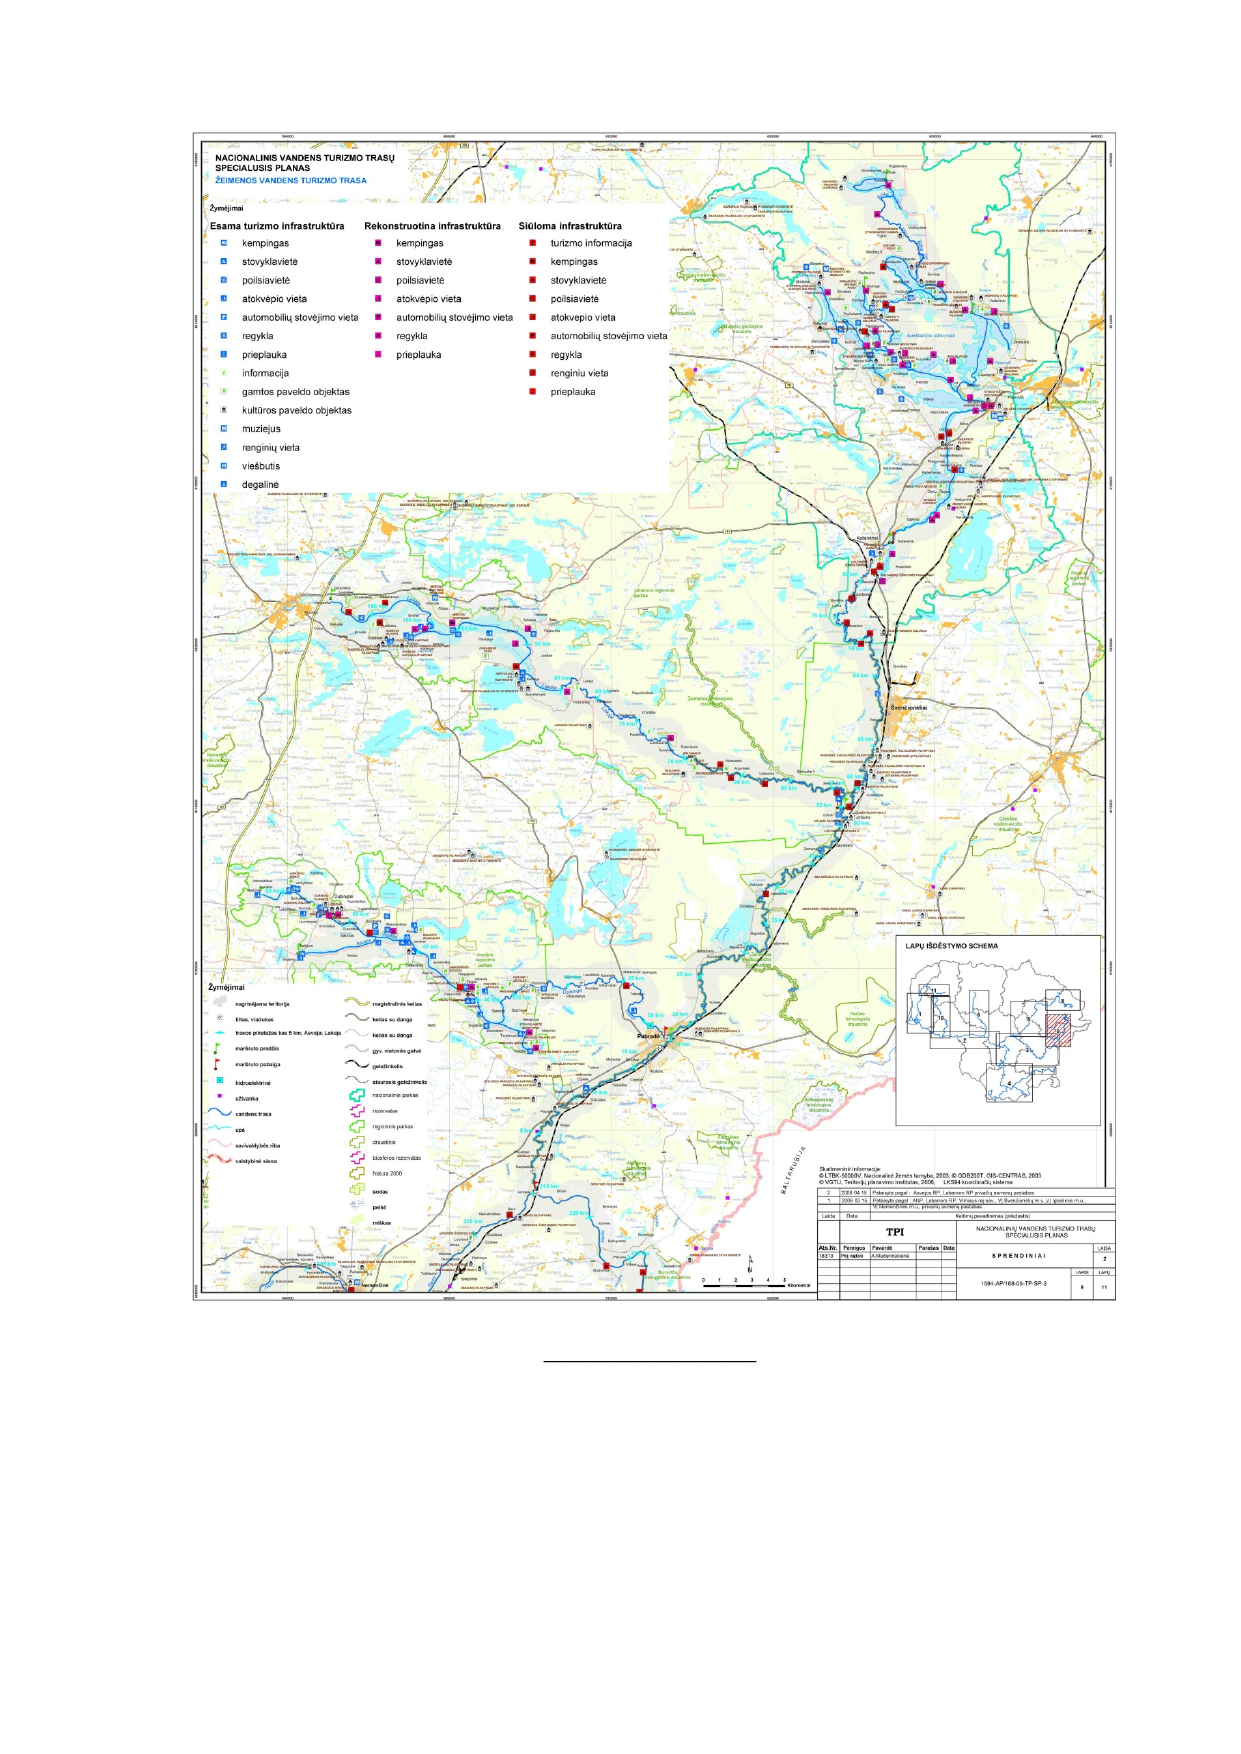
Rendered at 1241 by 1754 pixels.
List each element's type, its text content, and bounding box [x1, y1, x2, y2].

text _________________ [177, 1336, 1122, 1365]
